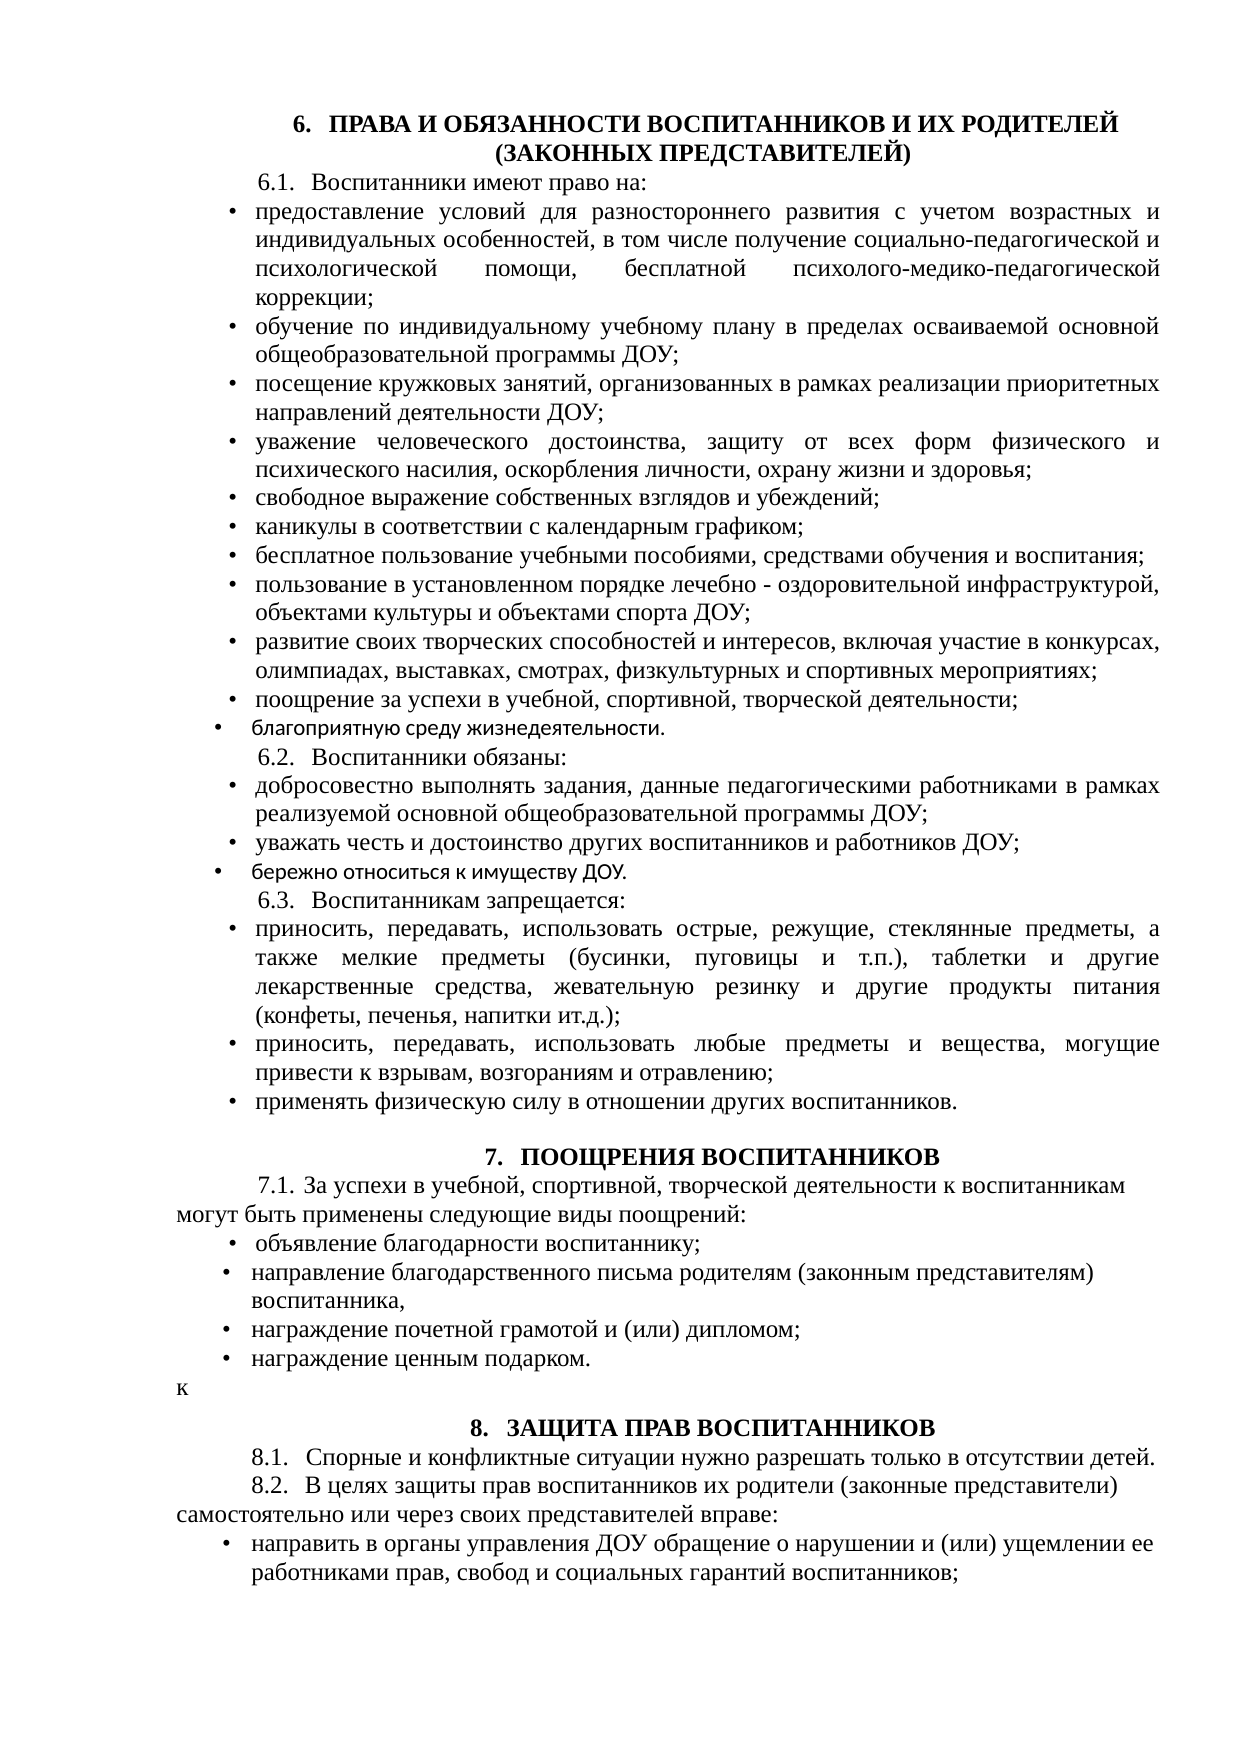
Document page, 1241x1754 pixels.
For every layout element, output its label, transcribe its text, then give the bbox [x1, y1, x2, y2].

list Спорные и конфликтные ситуации нужно разрешать только в отсутствии детей. [176, 1442, 1161, 1471]
list За успехи в учебной, спортивной, творческой деятельности к воспитанникам могут быть применены следующие виды поощрений: [176, 1171, 1161, 1228]
subtitle ЗАЩИТА ПРАВ ВОСПИТАННИКОВ [470, 1413, 1161, 1442]
list развитие своих творческих способностей и интересов, включая участие в конкурсах, олимпиадах, выставках, смотрах, физкультурных и спортивных мероприятиях; [228, 626, 1161, 684]
list добросовестно выполнять задания, данные педагогическими работниками в рамках реализуемой основной общеобразовательной программы ДОУ; [228, 770, 1161, 827]
list приносить, передавать, использовать острые, режущие, стеклянные предметы, а также мелкие предметы (бусинки, пуговицы и т.п.), таблетки и другие лекарственные средства, жевательную резинку и другие продукты питания (конфеты, печенья, напитки ит.д.); [228, 913, 1161, 1028]
list бесплатное пользование учебными пособиями, средствами обучения и воспитания; [228, 540, 1161, 569]
list награждение почетной грамотой и (или) дипломом; [222, 1314, 1161, 1343]
list свободное выражение собственных взглядов и убеждений; [228, 482, 1161, 511]
list уважение человеческого достоинства, защиту от всех форм физического и психического насилия, оскорбления личности, охрану жизни и здоровья; [228, 426, 1161, 482]
list В целях защиты прав воспитанников их родители (законные представители) самостоятельно или через своих представителей вправе: [176, 1471, 1161, 1528]
list пользование в установленном порядке лечебно - оздоровительной инфраструктурой, объектами культуры и объектами спорта ДОУ; [228, 569, 1161, 626]
list Воспитанники обязаны: [176, 742, 1161, 770]
list посещение кружковых занятий, организованных в рамках реализации приоритетных направлений деятельности ДОУ; [228, 368, 1161, 426]
list направить в органы управления ДОУ обращение о нарушении и (или) ущемлении ее работниками прав, свобод и социальных гарантий воспитанников; [222, 1528, 1161, 1586]
list поощрение за успехи в учебной, спортивной, творческой деятельности; [228, 684, 1161, 712]
list награждение ценным подарком. [222, 1343, 1161, 1372]
text к [176, 1372, 1161, 1401]
list каникулы в соответствии с календарным графиком; [228, 511, 1161, 540]
list предоставление условий для разностороннего развития с учетом возрастных и индивидуальных особенностей, в том числе получение социально-педагогической и психологической помощи, бесплатной психолого-медико-педагогической коррекции; [228, 196, 1161, 311]
subtitle ПООЩРЕНИЯ ВОСПИТАННИКОВ [484, 1142, 1161, 1171]
list благоприятную среду жизнедеятельности. [213, 712, 1161, 742]
list приносить, передавать, использовать любые предметы и вещества, могущие привести к взрывам, возгораниям и отравлению; [228, 1028, 1161, 1086]
list уважать честь и достоинство других воспитанников и работников ДОУ; [228, 827, 1161, 856]
list Воспитанники имеют право на: [176, 167, 1161, 196]
list объявление благодарности воспитаннику; [228, 1228, 1161, 1257]
list Воспитанникам запрещается: [176, 885, 1161, 913]
subtitle ПРАВА И ОБЯЗАННОСТИ ВОСПИТАННИКОВ И ИХ РОДИТЕЛЕЙ (ЗАКОННЫХ ПРЕДСТАВИТЕЛЕЙ) [293, 109, 1161, 167]
list направление благодарственного письма родителям (законным представителям) воспитанника, [222, 1257, 1161, 1314]
list бережно относиться к имуществу ДОУ. [213, 856, 1161, 885]
list обучение по индивидуальному учебному плану в пределах осваиваемой основной общеобразовательной программы ДОУ; [228, 311, 1161, 368]
list применять физическую силу в отношении других воспитанников. [228, 1086, 1161, 1115]
